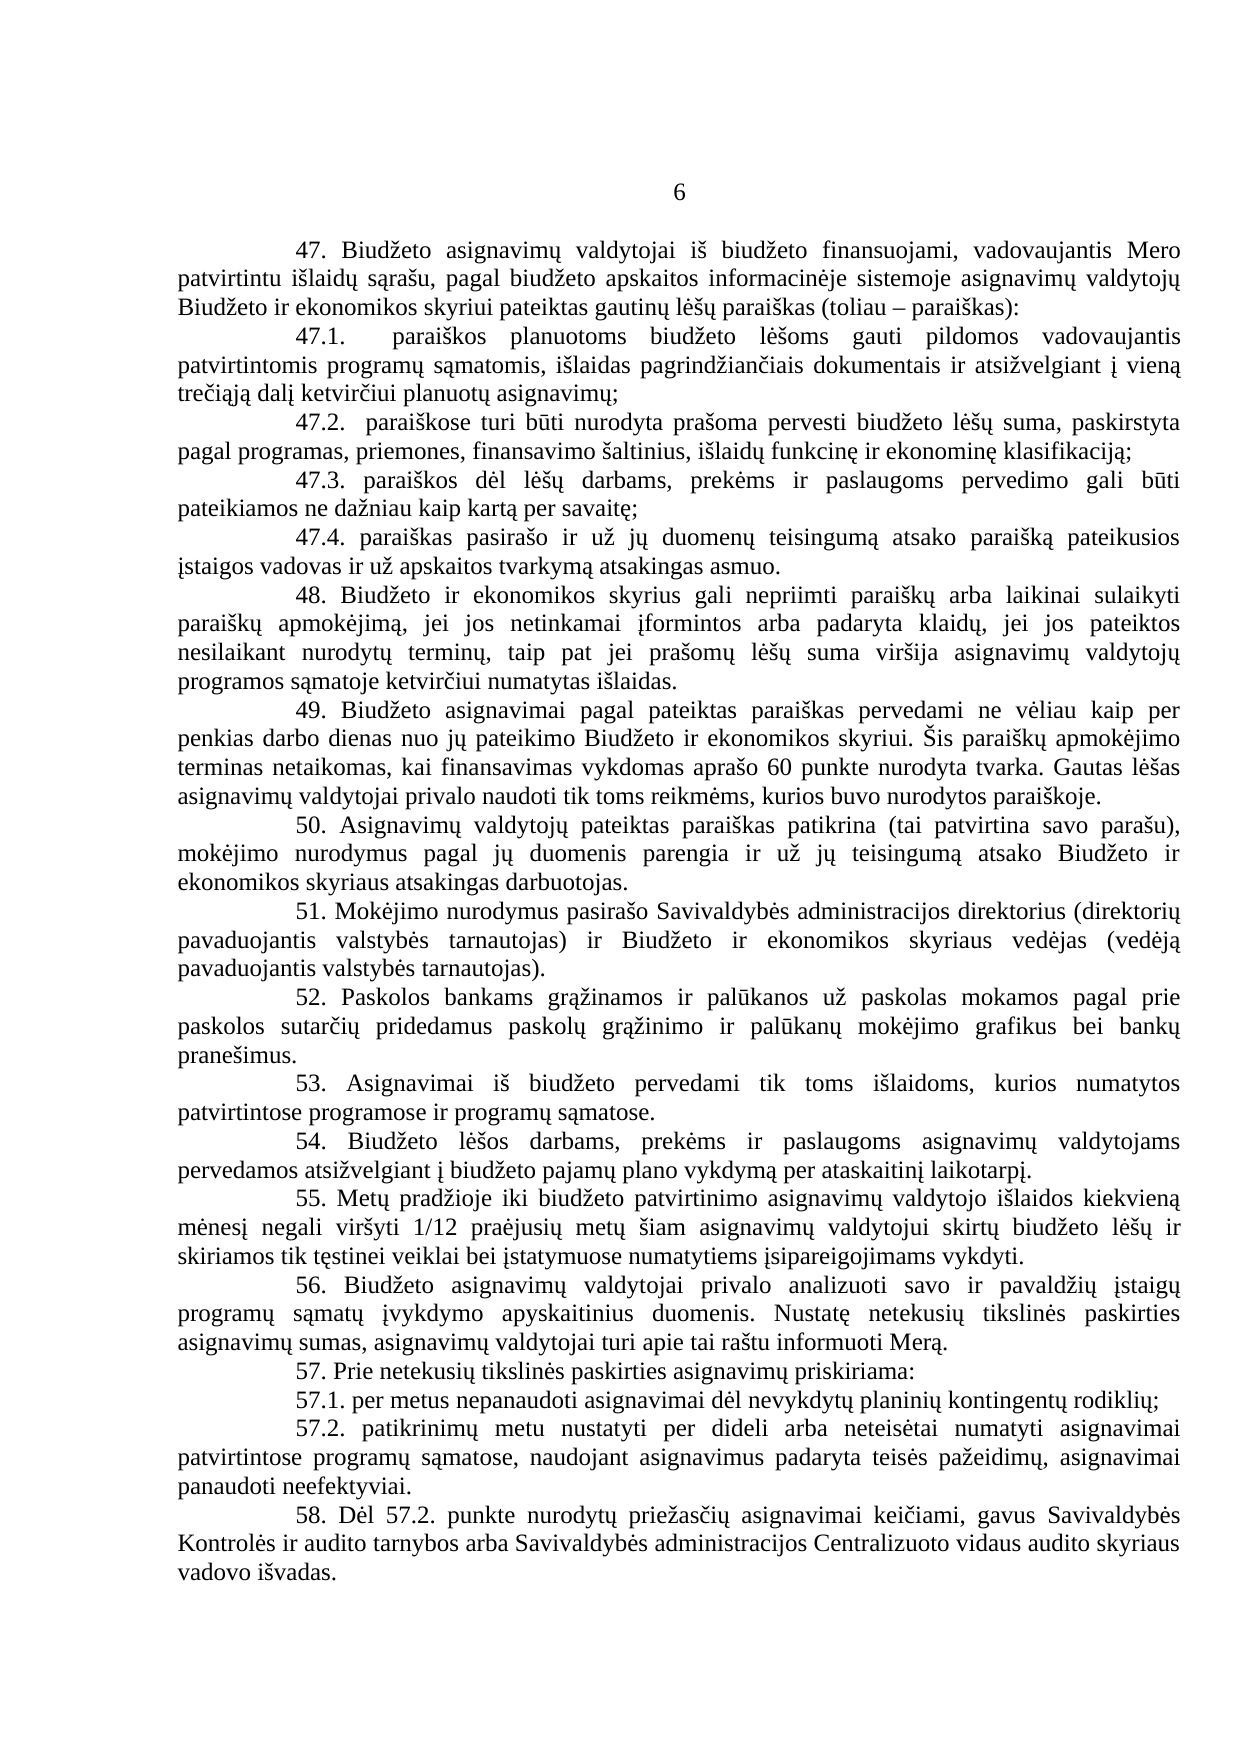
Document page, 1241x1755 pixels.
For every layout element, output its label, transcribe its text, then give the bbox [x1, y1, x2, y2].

text 57.2. patikrinimų metu nustatyti per dideli arba neteisėtai numatyti asignavimai patvirtintose programų sąmatose, naudojant asignavimus padaryta teisės pažeidimų, asignavimai panaudoti neefektyviai. [177, 1413, 1181, 1500]
text 51. Mokėjimo nurodymus pasirašo Savivaldybės administracijos direktorius (direktorių pavaduojantis valstybės tarnautojas) ir Biudžeto ir ekonomikos skyriaus vedėjas (vedėją pavaduojantis valstybės tarnautojas). [177, 896, 1181, 982]
text 56. Biudžeto asignavimų valdytojai privalo analizuoti savo ir pavaldžių įstaigų programų sąmatų įvykdymo apyskaitinius duomenis. Nustatę netekusių tikslinės paskirties asignavimų sumas, asignavimų valdytojai turi apie tai raštu informuoti Merą. [177, 1270, 1181, 1356]
text 54. Biudžeto lėšos darbams, prekėms ir paslaugoms asignavimų valdytojams pervedamos atsižvelgiant į biudžeto pajamų plano vykdymą per ataskaitinį laikotarpį. [177, 1126, 1181, 1183]
text 49. Biudžeto asignavimai pagal pateiktas paraiškas pervedami ne vėliau kaip per penkias darbo dienas nuo jų pateikimo Biudžeto ir ekonomikos skyriui. Šis paraiškų apmokėjimo terminas netaikomas, kai finansavimas vykdomas aprašo 60 punkte nurodyta tvarka. Gautas lėšas asignavimų valdytojai privalo naudoti tik toms reikmėms, kurios buvo nurodytos paraiškoje. [177, 695, 1181, 810]
text 53. Asignavimai iš biudžeto pervedami tik toms išlaidoms, kurios numatytos patvirtintose programose ir programų sąmatose. [177, 1068, 1181, 1126]
text 50. Asignavimų valdytojų pateiktas paraiškas patikrina (tai patvirtina savo parašu), mokėjimo nurodymus pagal jų duomenis parengia ir už jų teisingumą atsako Biudžeto ir ekonomikos skyriaus atsakingas darbuotojas. [177, 810, 1181, 896]
text 47.2. paraiškose turi būti nurodyta prašoma pervesti biudžeto lėšų suma, paskirstyta pagal programas, priemones, finansavimo šaltinius, išlaidų funkcinę ir ekonominę klasifikaciją; [177, 407, 1181, 465]
text 47.1. paraiškos planuotoms biudžeto lėšoms gauti pildomos vadovaujantis patvirtintomis programų sąmatomis, išlaidas pagrindžiančiais dokumentais ir atsižvelgiant į vieną trečiąją dalį ketvirčiui planuotų asignavimų; [177, 321, 1181, 407]
text 47.4. paraiškas pasirašo ir už jų duomenų teisingumą atsako paraišką pateikusios įstaigos vadovas ir už apskaitos tvarkymą atsakingas asmuo. [177, 522, 1181, 580]
text 47. Biudžeto asignavimų valdytojai iš biudžeto finansuojami, vadovaujantis Mero patvirtintu išlaidų sąrašu, pagal biudžeto apskaitos informacinėje sistemoje asignavimų valdytojų Biudžeto ir ekonomikos skyriui pateiktas gautinų lėšų paraiškas (toliau – paraiškas): [177, 235, 1181, 321]
text 52. Paskolos bankams grąžinamos ir palūkanos už paskolas mokamos pagal prie paskolos sutarčių pridedamus paskolų grąžinimo ir palūkanų mokėjimo grafikus bei bankų pranešimus. [177, 982, 1181, 1068]
text 48. Biudžeto ir ekonomikos skyrius gali nepriimti paraiškų arba laikinai sulaikyti paraiškų apmokėjimą, jei jos netinkamai įformintos arba padaryta klaidų, jei jos pateiktos nesilaikant nurodytų terminų, taip pat jei prašomų lėšų suma viršija asignavimų valdytojų programos sąmatoje ketvirčiui numatytas išlaidas. [177, 580, 1181, 695]
text 55. Metų pradžioje iki biudžeto patvirtinimo asignavimų valdytojo išlaidos kiekvieną mėnesį negali viršyti 1/12 praėjusių metų šiam asignavimų valdytojui skirtų biudžeto lėšų ir skiriamos tik tęstinei veiklai bei įstatymuose numatytiems įsipareigojimams vykdyti. [177, 1183, 1181, 1270]
text 47.3. paraiškos dėl lėšų darbams, prekėms ir paslaugoms pervedimo gali būti pateikiamos ne dažniau kaip kartą per savaitę; [177, 465, 1181, 522]
text 57.1. per metus nepanaudoti asignavimai dėl nevykdytų planinių kontingentų rodiklių; [177, 1385, 1181, 1413]
text 57. Prie netekusių tikslinės paskirties asignavimų priskiriama: [177, 1356, 1181, 1385]
text 58. Dėl 57.2. punkte nurodytų priežasčių asignavimai keičiami, gavus Savivaldybės Kontrolės ir audito tarnybos arba Savivaldybės administracijos Centralizuoto vidaus audito skyriaus vadovo išvadas. [177, 1500, 1181, 1586]
